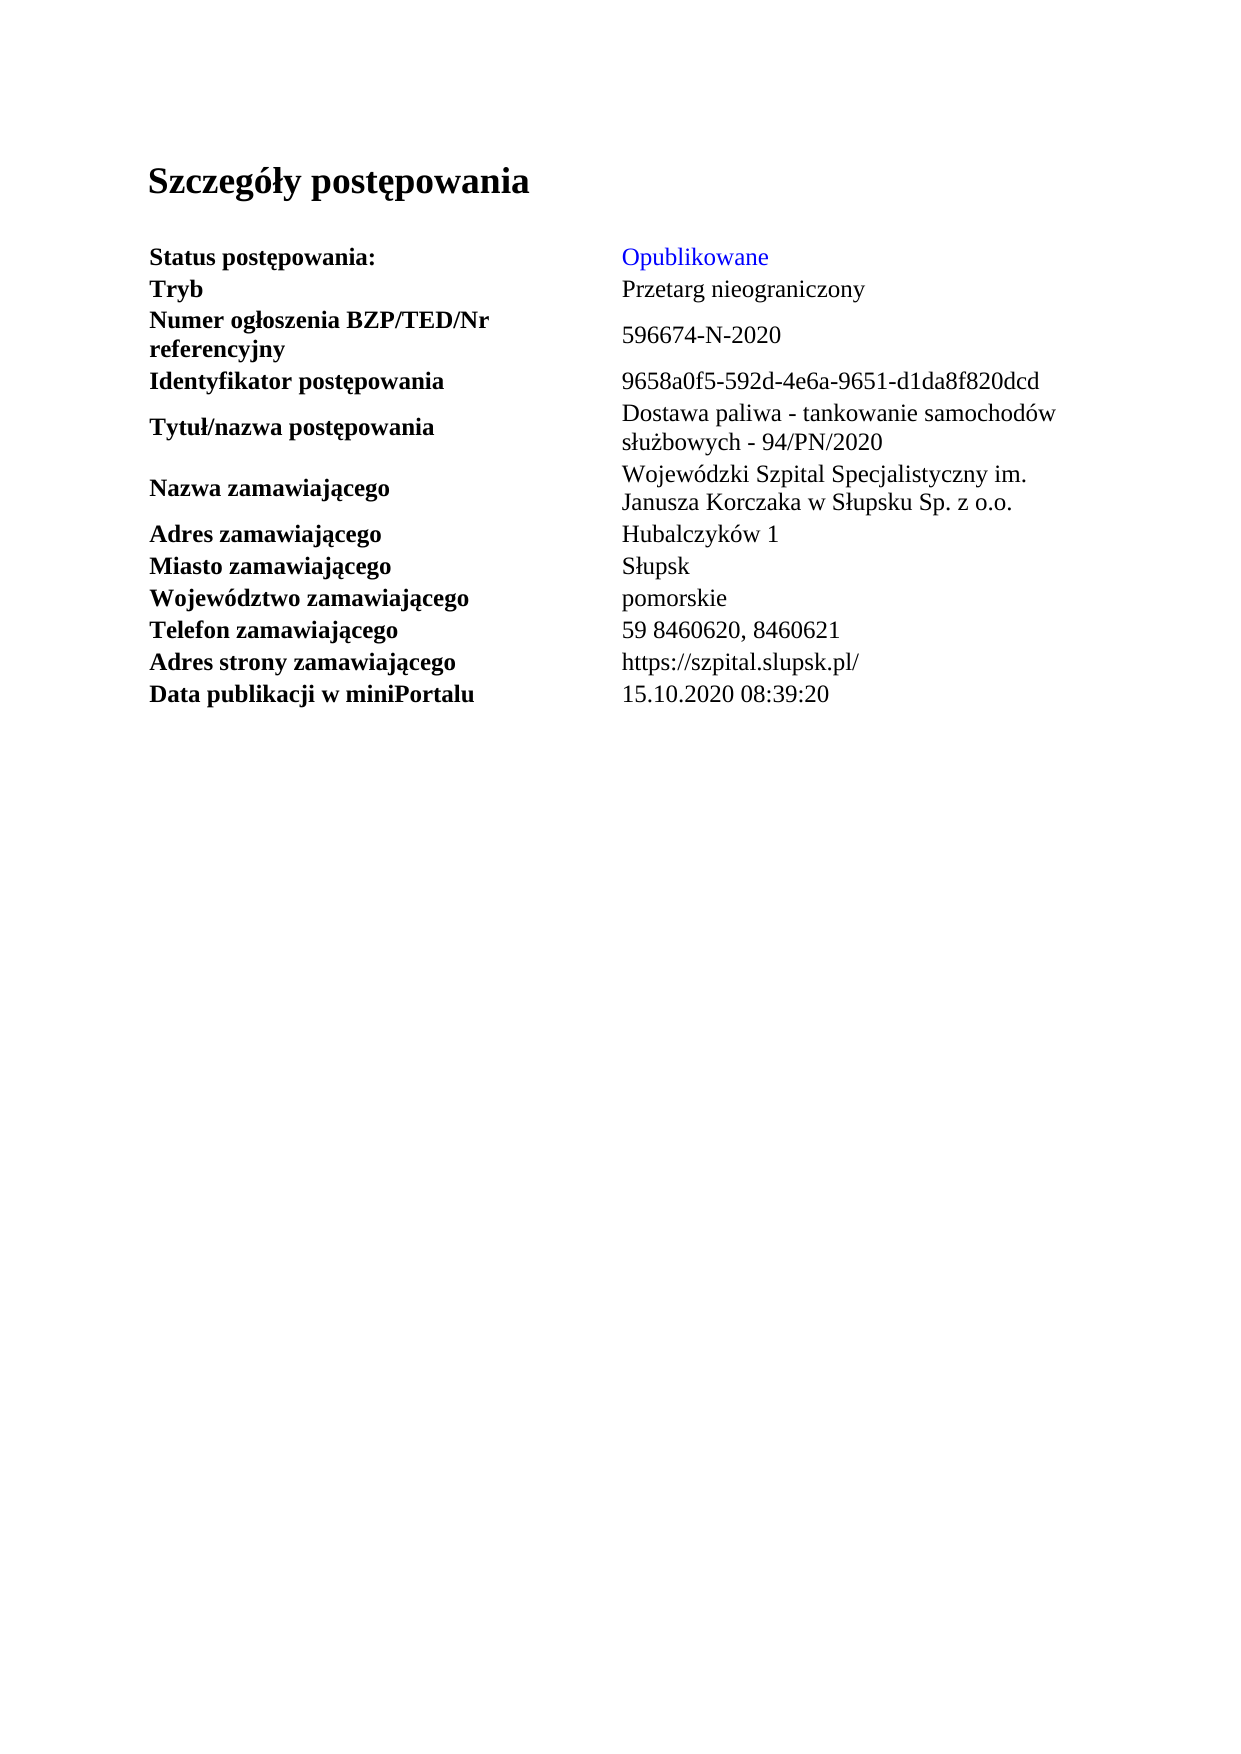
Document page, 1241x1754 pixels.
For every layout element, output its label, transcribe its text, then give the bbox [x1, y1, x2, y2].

table_cell Identyfikator postępowania [148, 365, 620, 397]
table_cell Telefon zamawiającego [148, 614, 620, 645]
table_cell Nazwa zamawiającego [148, 457, 620, 518]
table_cell Województwo zamawiającego [148, 582, 620, 613]
table_cell Przetarg nieograniczony [620, 272, 1093, 304]
table_header Status postępowania: [148, 240, 620, 272]
table_cell Dostawa paliwa - tankowanie samochodów służbowych - 94/PN/2020 [620, 397, 1093, 457]
table_cell 59 8460620, 8460621 [620, 614, 1093, 645]
table_cell https://szpital.slupsk.pl/ [620, 645, 1093, 677]
table_cell Numer ogłoszenia BZP/TED/Nr referencyjny [148, 304, 620, 365]
table_header Opublikowane [620, 240, 1093, 272]
table_cell Miasto zamawiającego [148, 550, 620, 582]
table_cell 15.10.2020 08:39:20 [620, 677, 1093, 709]
table_cell 596674-N-2020 [620, 304, 1093, 365]
table_cell Hubalczyków 1 [620, 518, 1093, 550]
table_cell Data publikacji w miniPortalu [148, 677, 620, 709]
table_cell Słupsk [620, 550, 1093, 582]
subtitle Szczegóły postępowania [148, 158, 1093, 201]
table_cell Wojewódzki Szpital Specjalistyczny im. Janusza Korczaka w Słupsku Sp. z o.o. [620, 457, 1093, 518]
table_cell 9658a0f5-592d-4e6a-9651-d1da8f820dcd [620, 365, 1093, 397]
table_cell Tryb [148, 272, 620, 304]
table_cell Adres zamawiającego [148, 518, 620, 550]
table_cell Tytuł/nazwa postępowania [148, 397, 620, 457]
table_cell pomorskie [620, 582, 1093, 613]
table_cell Adres strony zamawiającego [148, 645, 620, 677]
